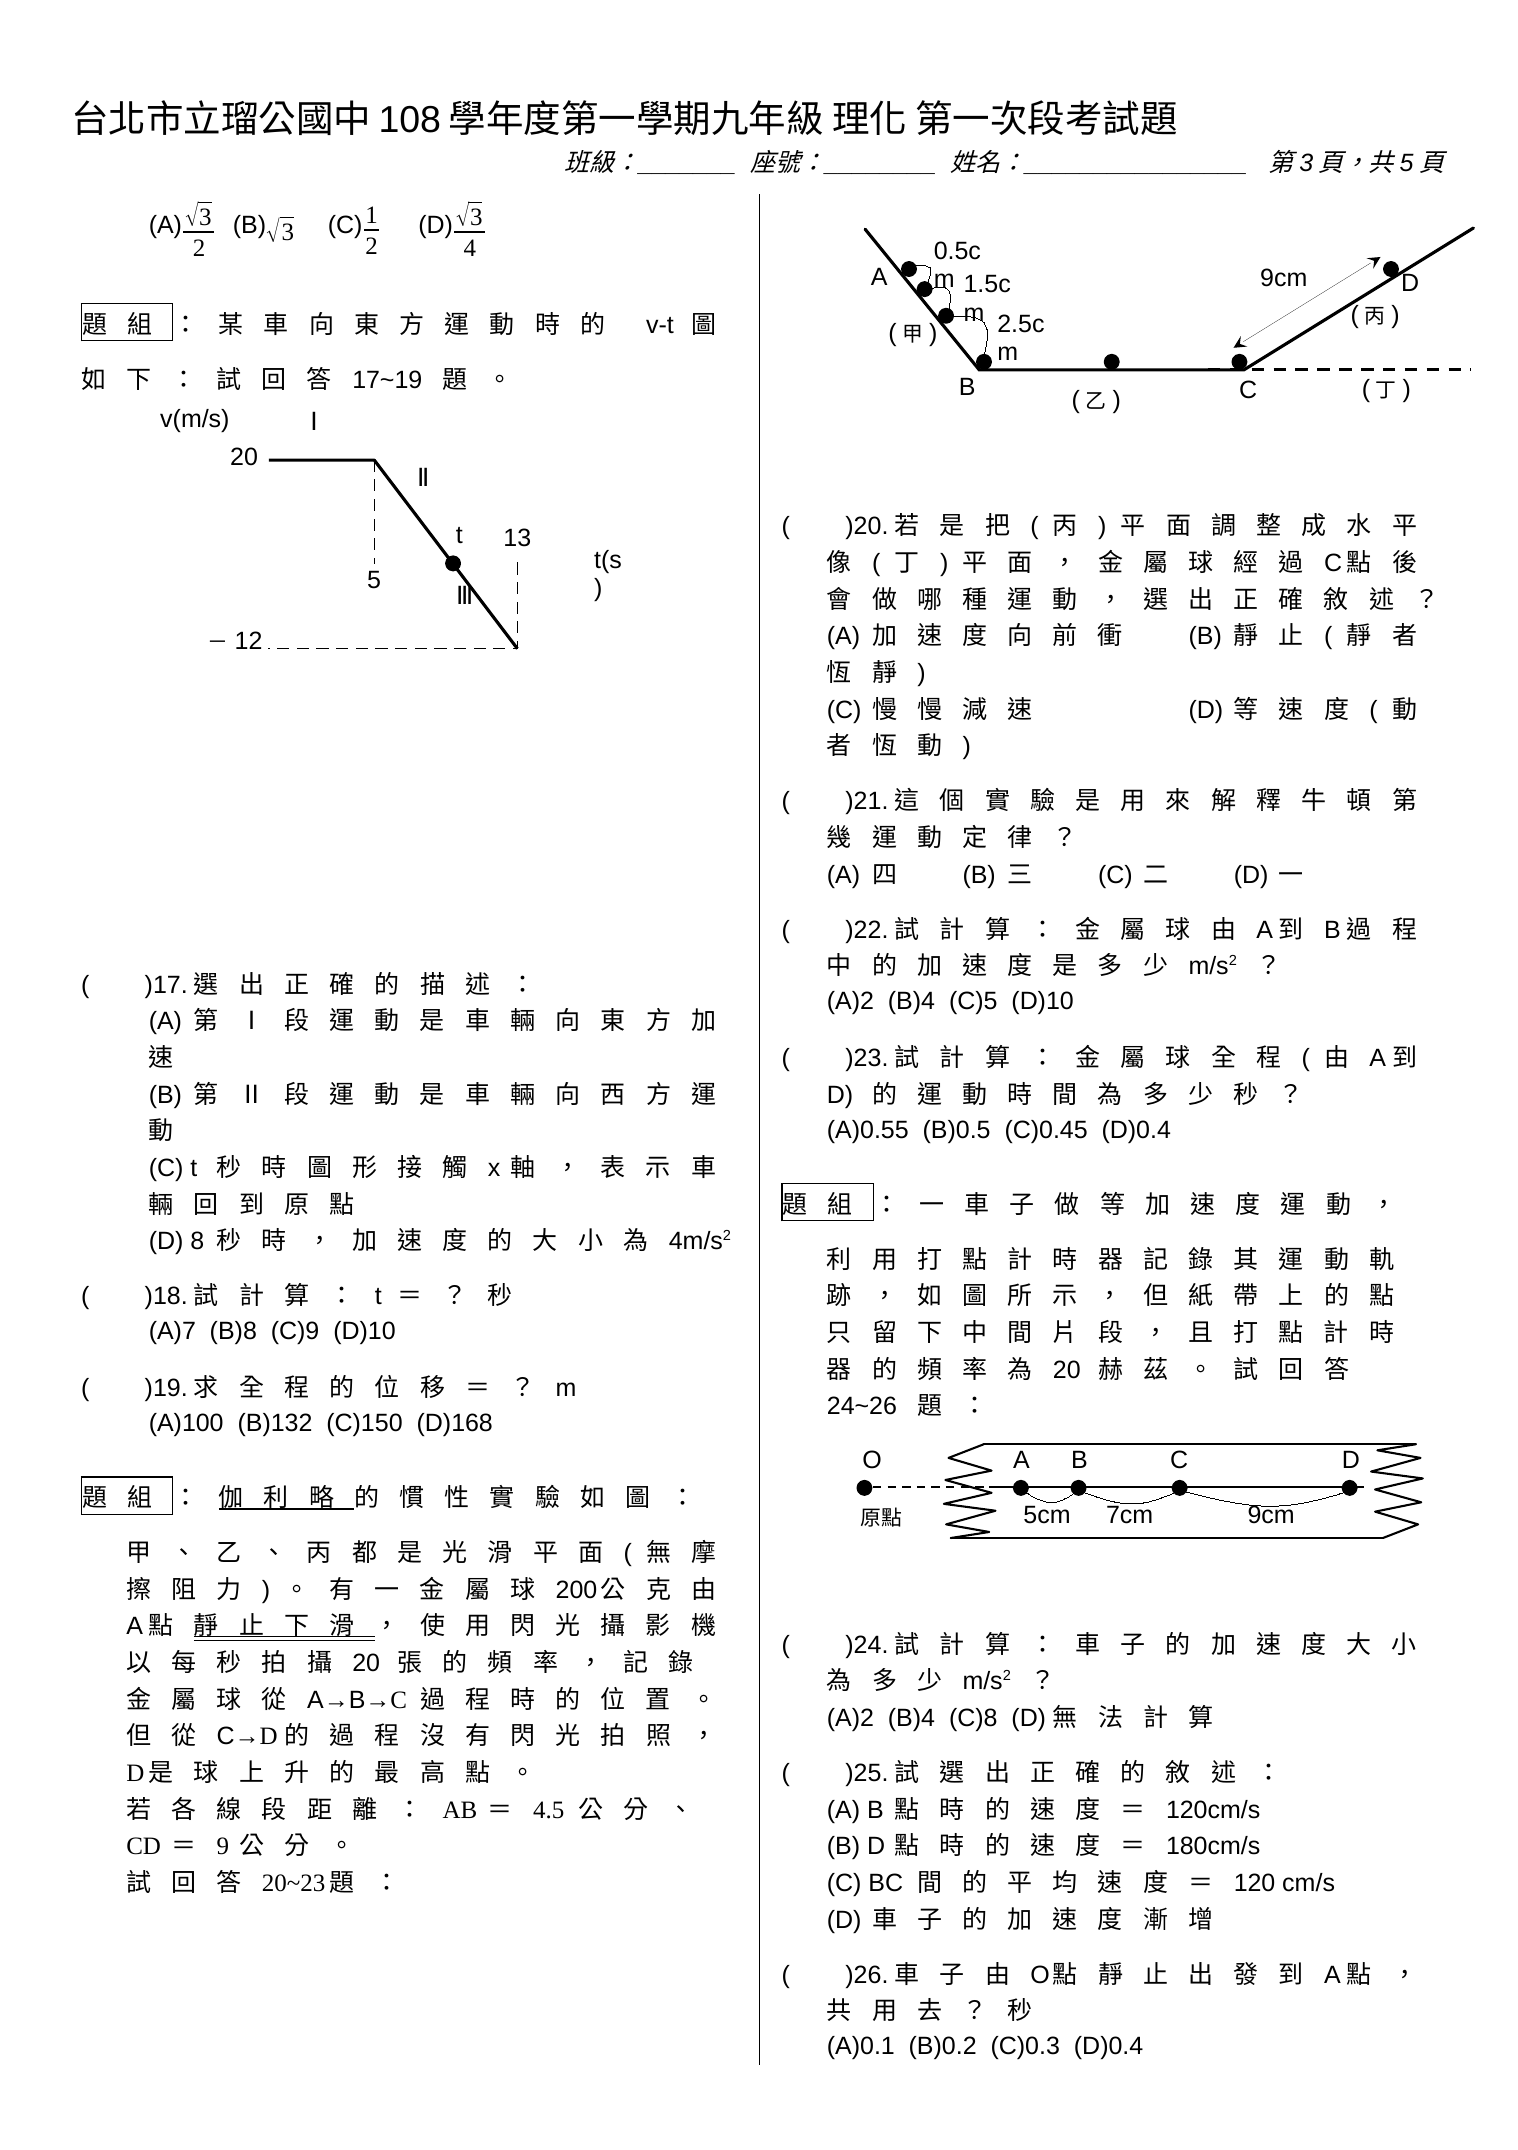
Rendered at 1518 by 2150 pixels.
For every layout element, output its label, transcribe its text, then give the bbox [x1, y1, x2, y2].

list 選出正確的描述： (A)第Ⅰ段運動是車輛向東方加速 (B)第Ⅱ段運動是車輛向西方運動 (C) t秒時圖形接觸x軸，表示車輛回到原點 (D) 8秒時，加速度的大小為4m/s2 [81, 964, 737, 1257]
text 題組：一車子做等加速度運動，利用打點計時器記錄其運動軌跡，如圖所示，但紙帶上的點只留下中間片段，且打點計時器的頻率為20赫茲。試回答24~26題： [781, 1166, 1437, 1606]
text 題組：伽利略的慣性實驗如圖：甲、乙、丙都是光滑平面(無摩擦阻力)。有一金屬球200公克由A點靜止下滑，使用閃光攝影機以每秒拍攝20張的頻率，記錄金屬球從A→B→C過程時的位置。但從C→D的過程沒有閃光拍照，D是球上升的最高點。 若各線段距離：AB＝4.5公分、CD＝9公分。 試回答20~23題： [82, 1478, 172, 1514]
list 試計算：金屬球由A到B過程中的加速度是多少m/s2？ (A)2 (B)4 (C)5 (D)10 [781, 909, 1437, 1019]
list 試計算：t＝？秒 (A)7 (B)8 (C)9 (D)10 [81, 1276, 737, 1349]
list 若是把(丙)平面調整成水平像(丁)平面，金屬球經過C點後會做哪種運動，選出正確敘述？ (A)加速度向前衝 (B)靜止(靜者恆靜) (C)慢慢減速 (D)等速度(動者恆動) [781, 506, 1437, 762]
list 車子由O點靜止出發到A點，共用去？秒 (A)0.1 (B)0.2 (C)0.3 (D)0.4 [781, 1954, 1437, 2064]
list 求全程的位移＝？m (A)100 (B)132 (C)150 (D)168 [81, 1367, 737, 1441]
list 試計算：車子的加速度大小為多少m/s2？ (A)2 (B)4 (C)8 (D)無法計算 [781, 1624, 1437, 1734]
text 題組：伽利略的慣性實驗如圖：甲、乙、丙都是光滑平面(無摩擦阻力)。有一金屬球200公克由A點靜止下滑，使用閃光攝影機以每秒拍攝20張的頻率，記錄金屬球從A→B→C過程時的位置。但從C→D的過程沒有閃光拍照，D是球上升的最高點。 若各線段距離：AB＝4.5公分、CD＝9公分。 試回答20~23題： [781, 194, 1437, 487]
list 試選出正確的敘述： (A) B點時的速度＝120cm/s (B) D點時的速度＝180cm/s (C) BC間的平均速度＝120 cm/s (D) 車子的加速度漸增 [781, 1752, 1437, 1936]
text 題組：某車向東方運動時的v-t圖如下：試回答17~19題。 [81, 286, 737, 946]
list 試計算：金屬球全程(由A到D)的運動時間為多少秒？ (A)0.55 (B)0.5 (C)0.45 (D)0.4 [781, 1037, 1437, 1147]
list 這個實驗是用來解釋牛頓第幾運動定律？ (A)四 (B)三 (C)二 (D)一 [781, 781, 1437, 891]
text 題組：伽利略的慣性實驗如圖：甲、乙、丙都是光滑平面(無摩擦阻力)。有一金屬球200公克由A點靜止下滑，使用閃光攝影機以每秒拍攝20張的頻率，記錄金屬球從A→B→C過程時的位置。但從C→D的過程沒有閃光拍照，D是球上升的最高點。 若各線段距離：AB＝4.5公分、CD＝9公分。 試回答20~23題： [81, 1459, 737, 1899]
list 承上題，若秒針由0移動到4，試計算針尖的平均速度是多少cm/s？ (A) (B) (C) (D) [81, 194, 737, 267]
